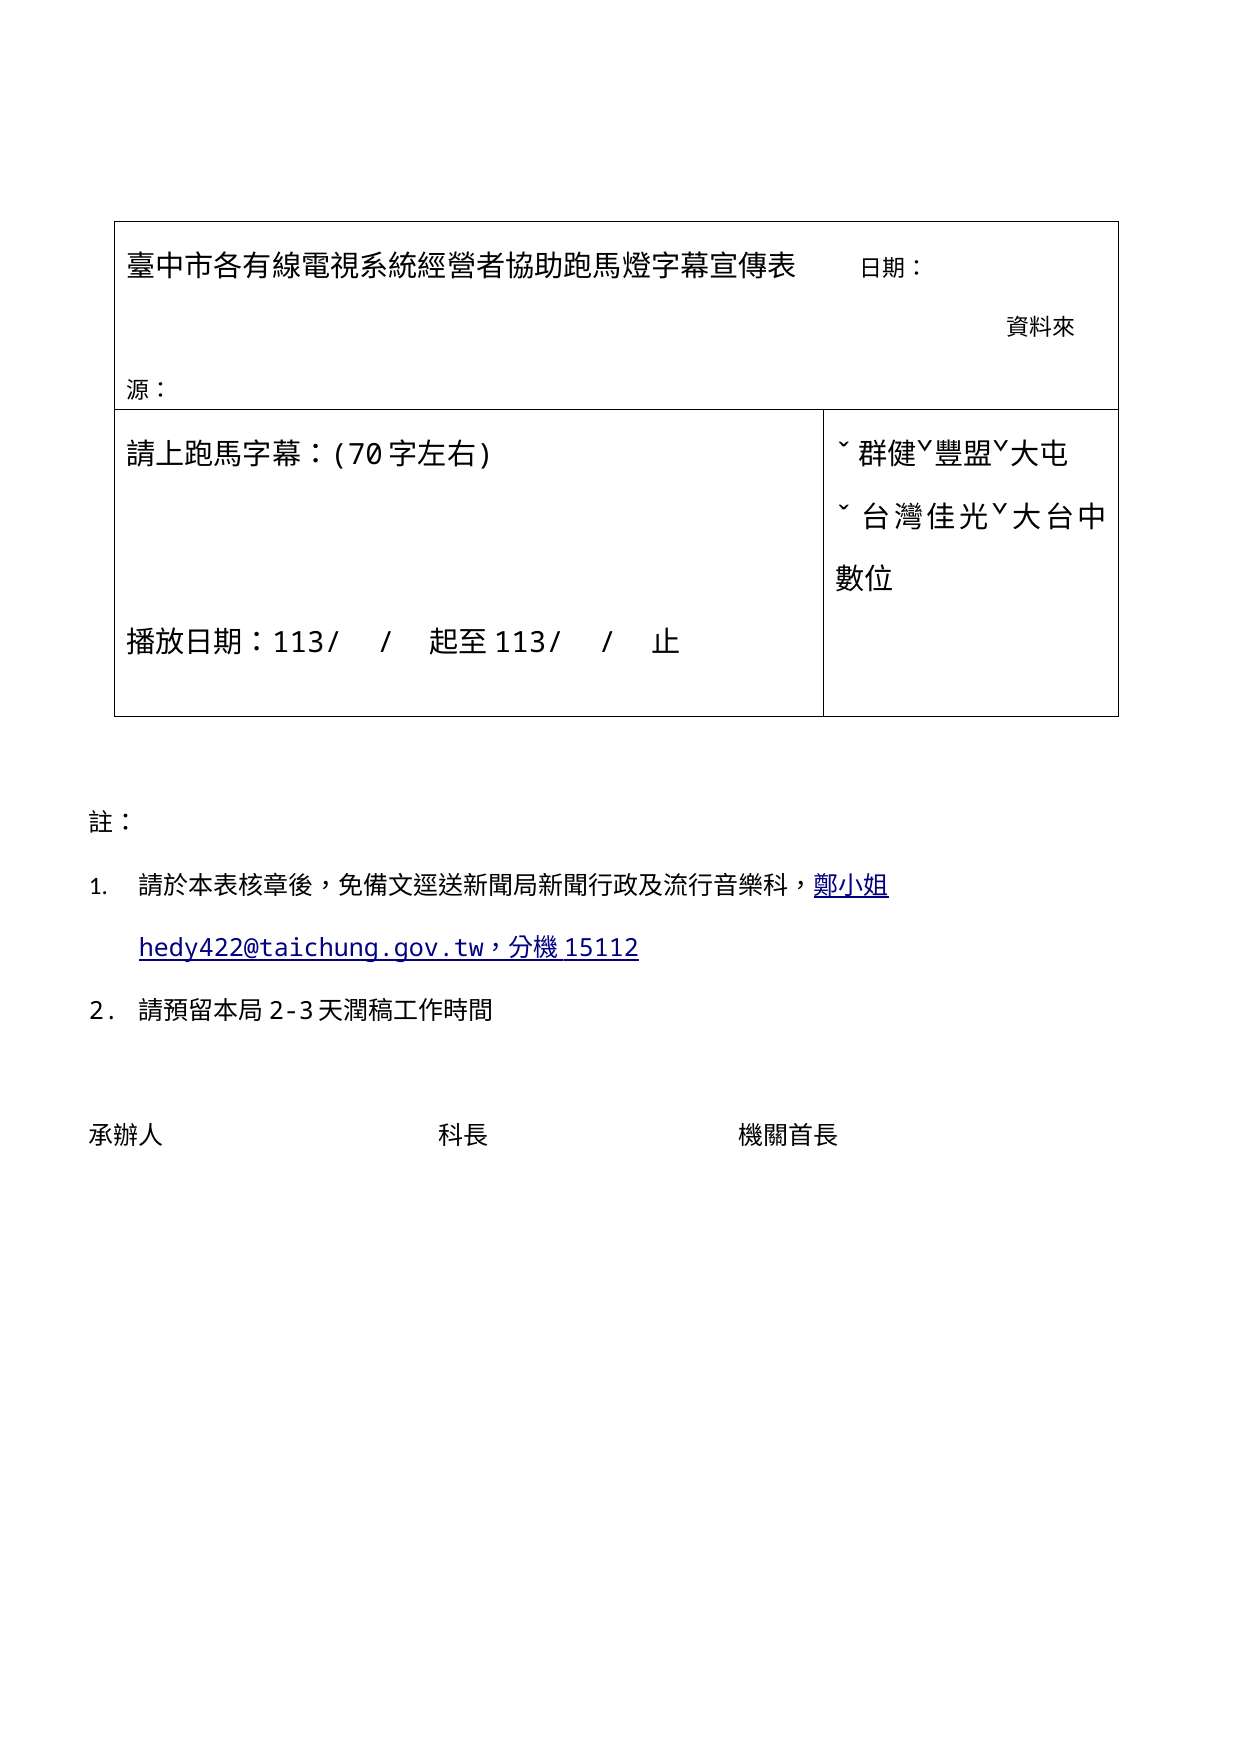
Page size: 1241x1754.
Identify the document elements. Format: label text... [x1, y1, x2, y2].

table_cell 請上跑馬字幕：(70字左右) 播放日期：113/ / 起至113/ / 止 [115, 410, 823, 716]
text 承辦人 科長 機關首長 [89, 1092, 1152, 1154]
list 請於本表核章後，免備文逕送新聞局新聞行政及流行音樂科，鄭小姐hedy422@taichung.gov.tw，分機15112 [89, 842, 1152, 967]
table_cell ˇ群健ˇ豐盟ˇ大屯 ˇ台灣佳光ˇ大台中數位 [824, 410, 1118, 716]
list 請預留本局2-3天潤稿工作時間 [89, 967, 1152, 1029]
text 註： [89, 779, 1152, 842]
table_header 臺中市各有線電視系統經營者協助跑馬燈字幕宣傳表 日期： 資料來源： [115, 222, 1118, 409]
